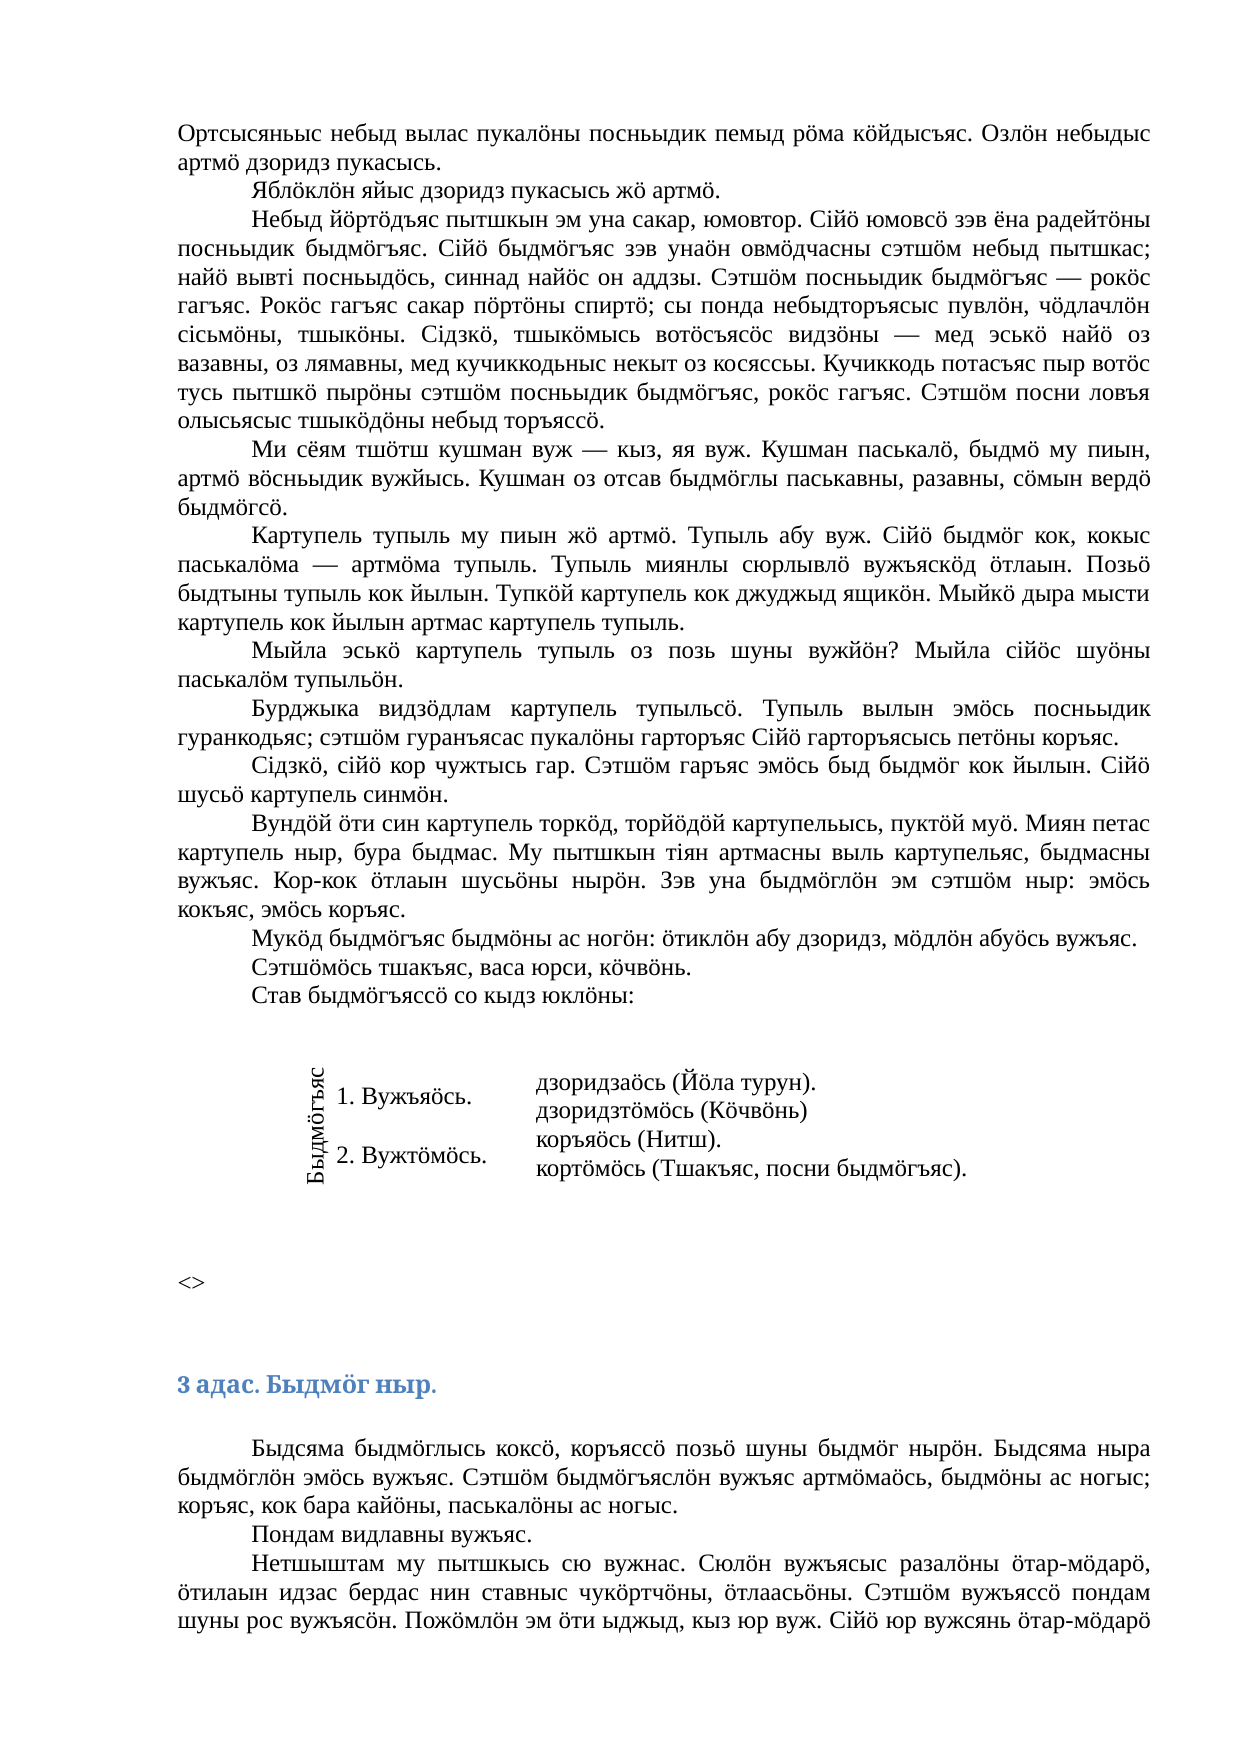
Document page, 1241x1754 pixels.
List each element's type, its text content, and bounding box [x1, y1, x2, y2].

table_cell дзоридзтӧмӧсь (Кӧчвӧнь) [525, 1096, 1052, 1124]
text Нетшыштам му пытшкысь сю вужнас. Сюлӧн вужъясыс разалӧны ӧтар-мӧдарӧ, ӧтилаын идзас бердас нин ставныс чукӧртчӧны, ӧтлаасьӧны. Сэтшӧм вужъяссӧ пондам шуны рос вужъясӧн. Пожӧмлӧн эм ӧти ыджыд, кыз юр вуж. Сійӧ юр вужсянь ӧтар-мӧдарӧ [177, 1548, 1152, 1634]
subtitle 3 адас. Быдмӧг ныр. [177, 1371, 1152, 1400]
table_cell коръяӧсь (Нитш). [525, 1124, 1052, 1153]
text Сэтшӧмӧсь тшакъяс, васа юрси, кӧчвӧнь. [177, 952, 1152, 981]
text Став быдмӧгъяссӧ со кыдз юклӧны: [177, 981, 1152, 1009]
text Ми сёям тшӧтш кушман вуж — кыз, яя вуж. Кушман паськалӧ, быдмӧ му пиын, артмӧ вӧсньыдик вужйысь. Кушман оз отсав быдмӧглы паськавны, разавны, сӧмын вердӧ быдмӧгсӧ. [177, 434, 1152, 521]
text Быдсяма быдмӧглысь коксӧ, коръяссӧ позьӧ шуны быдмӧг нырӧн. Быдсяма ныра быдмӧглӧн эмӧсь вужъяс. Сэтшӧм быдмӧгъяслӧн вужъяс артмӧмаӧсь, быдмӧны ас ногыс; коръяс, кок бара кайӧны, паськалӧны ас ногыс. [177, 1433, 1152, 1519]
text Мукӧд быдмӧгъяс быдмӧны ас ногӧн: ӧтиклӧн абу дзоридз, мӧдлӧн абуӧсь вужъяс. [177, 923, 1152, 952]
text Пондам видлавны вужъяс. [177, 1519, 1152, 1548]
table_cell кортӧмӧсь (Тшакъяс, посни быдмӧгъяс). [525, 1153, 1052, 1185]
text Бурджыка видзӧдлам картупель тупыльсӧ. Тупыль вылын эмӧсь посньыдик гуранкодьяс; сэтшӧм гуранъясас пукалӧны гарторъяс Сійӧ гарторъясысь петӧны коръяс. [177, 693, 1152, 751]
text Вундӧй ӧти син картупель торкӧд, торйӧдӧй картупельысь, пуктӧй муӧ. Миян петас картупель ныр, бура быдмас. Му пытшкын тіян артмасны выль картупельяс, быдмасны вужъяс. Кор-кок ӧтлаын шусьӧны нырӧн. Зэв уна быдмӧглӧн эм сэтшӧм ныр: эмӧсь кокъяс, эмӧсь коръяс. [177, 808, 1152, 923]
table_cell 2. Вужтӧмӧсь. [325, 1124, 524, 1185]
text Мыйла эськӧ картупель тупыль оз позь шуны вужйӧн? Мыйла сійӧс шуӧны паськалӧм тупыльӧн. [177, 636, 1152, 693]
text Ортсысяньыс небыд вылас пукалӧны посньыдик пемыд рӧма кӧйдысъяс. Озлӧн небыдыс артмӧ дзоридз пукасысь. [177, 118, 1152, 176]
table_header дзоридзаӧсь (Йӧла турун). [525, 1067, 1052, 1096]
text Сідзкӧ, сійӧ кор чужтысь гар. Сэтшӧм гаръяс эмӧсь быд быдмӧг кок йылын. Сійӧ шусьӧ картупель синмӧн. [177, 751, 1152, 808]
text <> [177, 1268, 1152, 1296]
table_header Быдмӧгъяс [277, 1067, 325, 1185]
text Картупель тупыль му пиын жӧ артмӧ. Тупыль абу вуж. Сійӧ быдмӧг кок, кокыс паськалӧма — артмӧма тупыль. Тупыль миянлы сюрлывлӧ вужъяскӧд ӧтлаын. Позьӧ быдтыны тупыль кок йылын. Тупкӧй картупель кок джуджыд ящикӧн. Мыйкӧ дыра мысти картупель кок йылын артмас картупель тупыль. [177, 521, 1152, 636]
text Яблӧклӧн яйыс дзоридз пукасысь жӧ артмӧ. [177, 176, 1152, 204]
text Небыд йӧртӧдъяс пытшкын эм уна сакар, юмовтор. Сійӧ юмовсӧ зэв ёна радейтӧны посньыдик быдмӧгъяс. Сійӧ быдмӧгъяс зэв унаӧн овмӧдчасны сэтшӧм небыд пытшкас; найӧ вывті посньыдӧсь, синнад найӧс он аддзы. Сэтшӧм посньыдик быдмӧгъяс — рокӧс гагъяс. Рокӧс гагъяс сакар пӧртӧны спиртӧ; сы понда небыдторъясыс пувлӧн, чӧдлачлӧн сісьмӧны, тшыкӧны. Сідзкӧ, тшыкӧмысь вотӧсъясӧс видзӧны — мед эськӧ найӧ оз вазавны, оз лямавны, мед кучиккодьныс некыт оз косяссьы. Кучиккодь потасъяс пыр вотӧс тусь пытшкӧ пырӧны сэтшӧм посньыдик быдмӧгъяс, рокӧс гагъяс. Сэтшӧм посни ловъя олысьясыс тшыкӧдӧны небыд торъяссӧ. [177, 204, 1152, 434]
table_header 1. Вужъяӧсь. [325, 1067, 524, 1124]
